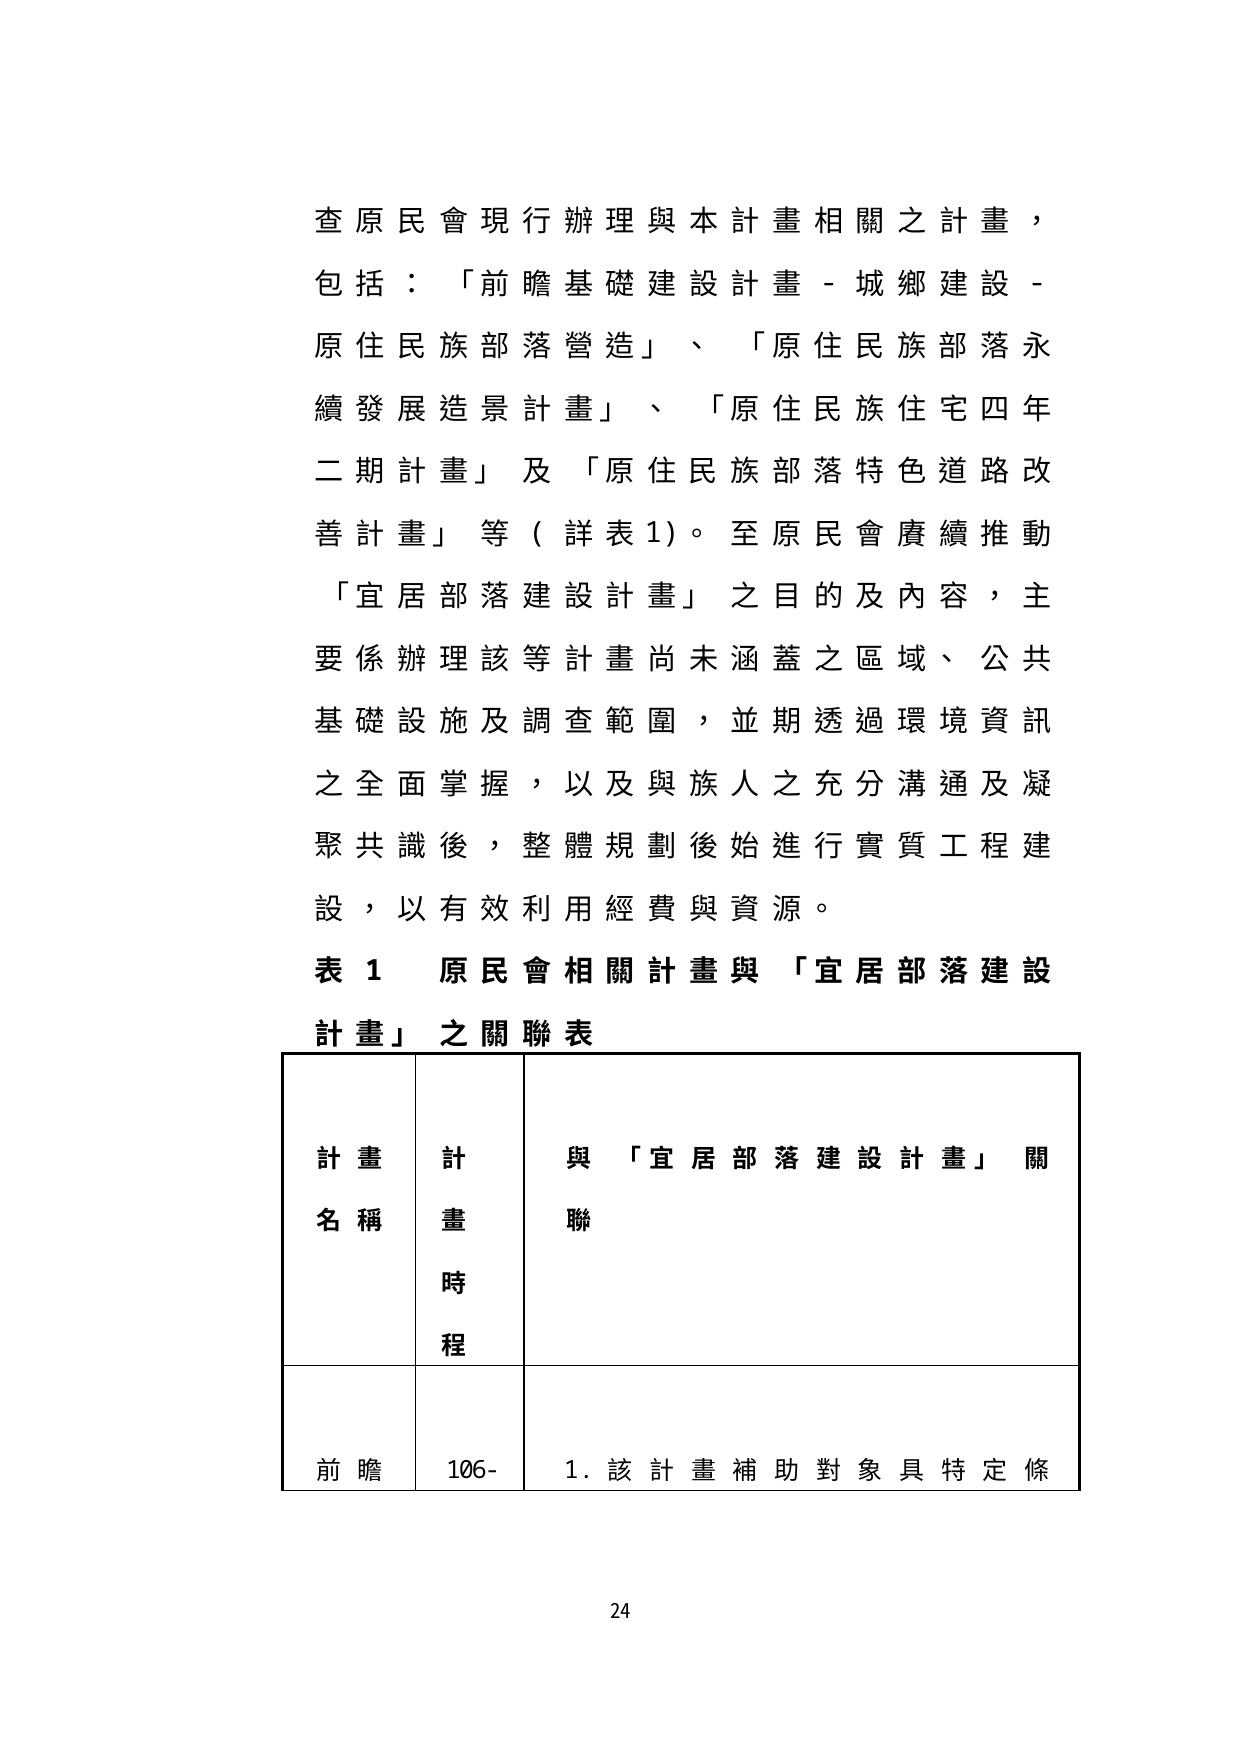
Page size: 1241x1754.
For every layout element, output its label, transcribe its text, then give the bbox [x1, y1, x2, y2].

table_header 計畫名稱 [284, 1055, 415, 1365]
text 表1 原民會相關計畫與「宜居部落建設計畫」之關聯表 [271, 927, 1058, 1052]
table_header 計畫時程 [416, 1055, 523, 1365]
table_cell 1.該計畫補助對象具特定條 [525, 1366, 1078, 1490]
table_cell 106- [416, 1366, 523, 1490]
text 「宜居部落建設計畫」(以下簡稱本計畫)之辦理內容及目標，係全面性盤點部落環境基本資料，規劃部落永續建設藍圖，強化防(減)災機能，並整體性完成部落文化及地景營造，以提升部落居住品質。查原民會現行辦理與本計畫相關之計畫，包括：「前瞻基礎建設計畫-城鄉建設-原住民族部落營造」、「原住民族部落永續發展造景計畫」、「原住民族住宅四年二期計畫」及「原住民族部落特色道路改善計畫」等(詳表1)。至原民會賡續推動「宜居部落建設計畫」之目的及內容，主要係辦理該等計畫尚未涵蓋之區域、公共基礎設施及調查範圍，並期透過環境資訊之全面掌握，以及與族人之充分溝通及凝聚共識後，整體規劃後始進行實質工程建設，以有效利用經費與資源。 [271, 177, 1058, 927]
table_cell 前瞻 [284, 1366, 415, 1490]
table_header 與「宜居部落建設計畫」關聯 [525, 1055, 1078, 1365]
